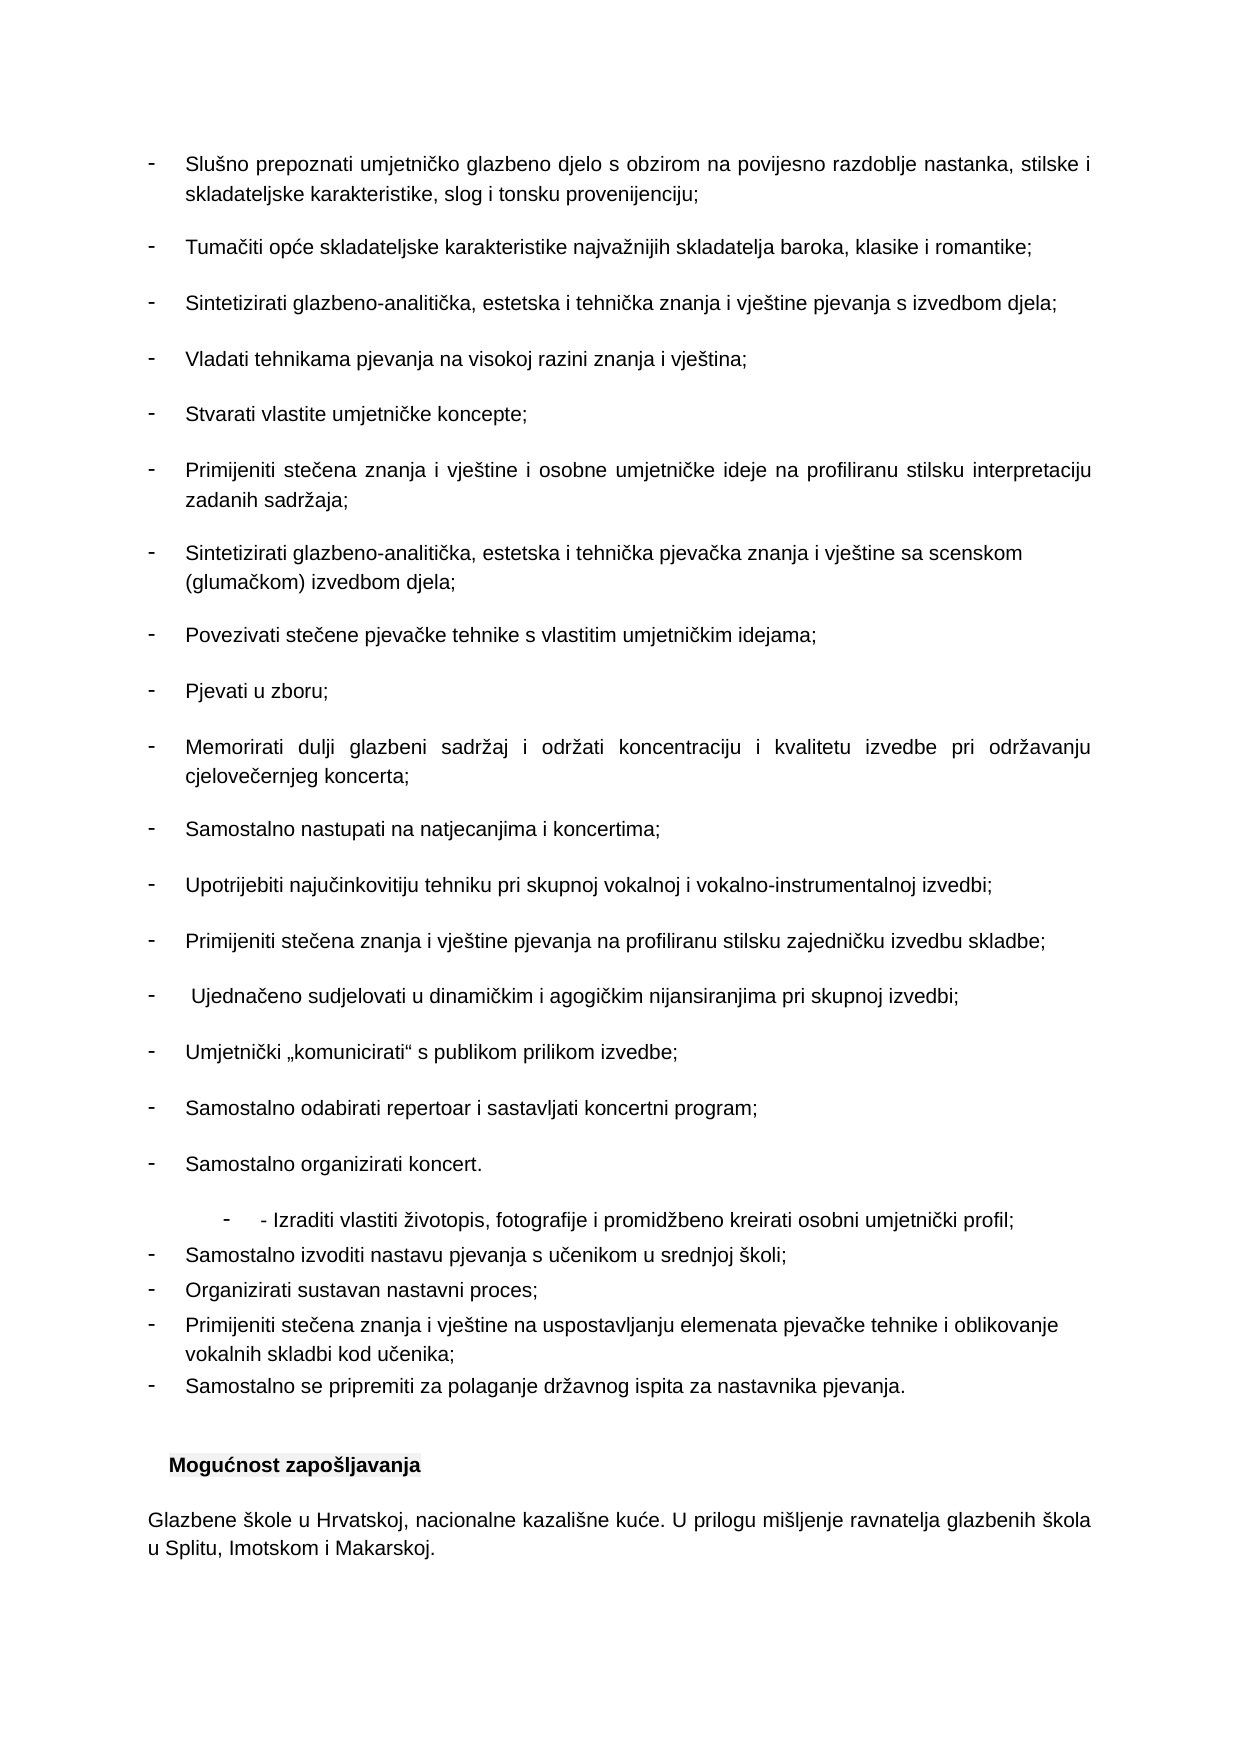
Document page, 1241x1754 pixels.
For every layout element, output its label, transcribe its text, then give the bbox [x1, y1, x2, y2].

list Povezivati stečene pjevačke tehnike s vlastitim umjetničkim idejama; [148, 618, 1093, 649]
list Umjetnički „komunicirati“ s publikom prilikom izvedbe; [148, 1036, 1093, 1066]
list Sintetizirati glazbeno-analitička, estetska i tehnička znanja i vještine pjevanja s izvedbom djela; [148, 286, 1093, 316]
list Slušno prepoznati umjetničko glazbeno djelo s obzirom na povijesno razdoblje nastanka, stilske i skladateljske karakteristike, slog i tonsku provenijenciju; [148, 148, 1093, 206]
list Samostalno odabirati repertoar i sastavljati koncertni program; [148, 1091, 1093, 1122]
text Glazbene škole u Hrvatskoj, nacionalne kazališne kuće. U prilogu mišljenje ravnatelja glazbenih škola u Splitu, Imotskom i Makarskoj. [148, 1508, 1093, 1559]
list Samostalno nastupati na natjecanjima i koncertima; [148, 812, 1093, 843]
list Primijeniti stečena znanja i vještine i osobne umjetničke ideje na profiliranu stilsku interpretaciju zadanih sadržaja; [148, 453, 1093, 511]
list Samostalno se pripremiti za polaganje državnog ispita za nastavnika pjevanja. [148, 1369, 1093, 1400]
list Stvarati vlastite umjetničke koncepte; [148, 397, 1093, 428]
list Organizirati sustavan nastavni proces; [148, 1273, 1093, 1303]
list Tumačiti opće skladateljske karakteristike najvažnijih skladatelja baroka, klasike i romantike; [148, 230, 1093, 261]
list Upotrijebiti najučinkovitiju tehniku pri skupnoj vokalnoj i vokalno-instrumentalnoj izvedbi; [148, 868, 1093, 898]
list Samostalno izvoditi nastavu pjevanja s učenikom u srednjoj školi; [148, 1238, 1093, 1268]
list Sintetizirati glazbeno-analitička, estetska i tehnička pjevačka znanja i vještine sa scenskom (glumačkom) izvedbom djela; [148, 536, 1093, 594]
list Primijeniti stečena znanja i vještine pjevanja na profiliranu stilsku zajedničku izvedbu skladbe; [148, 924, 1093, 954]
list Primijeniti stečena znanja i vještine na uspostavljanju elemenata pjevačke tehnike i oblikovanje vokalnih skladbi kod učenika; [148, 1308, 1093, 1366]
list Ujednačeno sudjelovati u dinamičkim i agogičkim nijansiranjima pri skupnoj izvedbi; [148, 980, 1093, 1010]
list Pjevati u zboru; [148, 674, 1093, 704]
list Samostalno organizirati koncert. [148, 1147, 1093, 1178]
text Mogućnost zapošljavanja [148, 1453, 1093, 1477]
list Memorirati dulji glazbeni sadržaj i održati koncentraciju i kvalitetu izvedbe pri održavanju cjelovečernjeg koncerta; [148, 730, 1093, 788]
list - Izraditi vlastiti životopis, fotografije i promidžbeno kreirati osobni umjetnički profil; [223, 1203, 1093, 1233]
list Vladati tehnikama pjevanja na visokoj razini znanja i vještina; [148, 342, 1093, 372]
